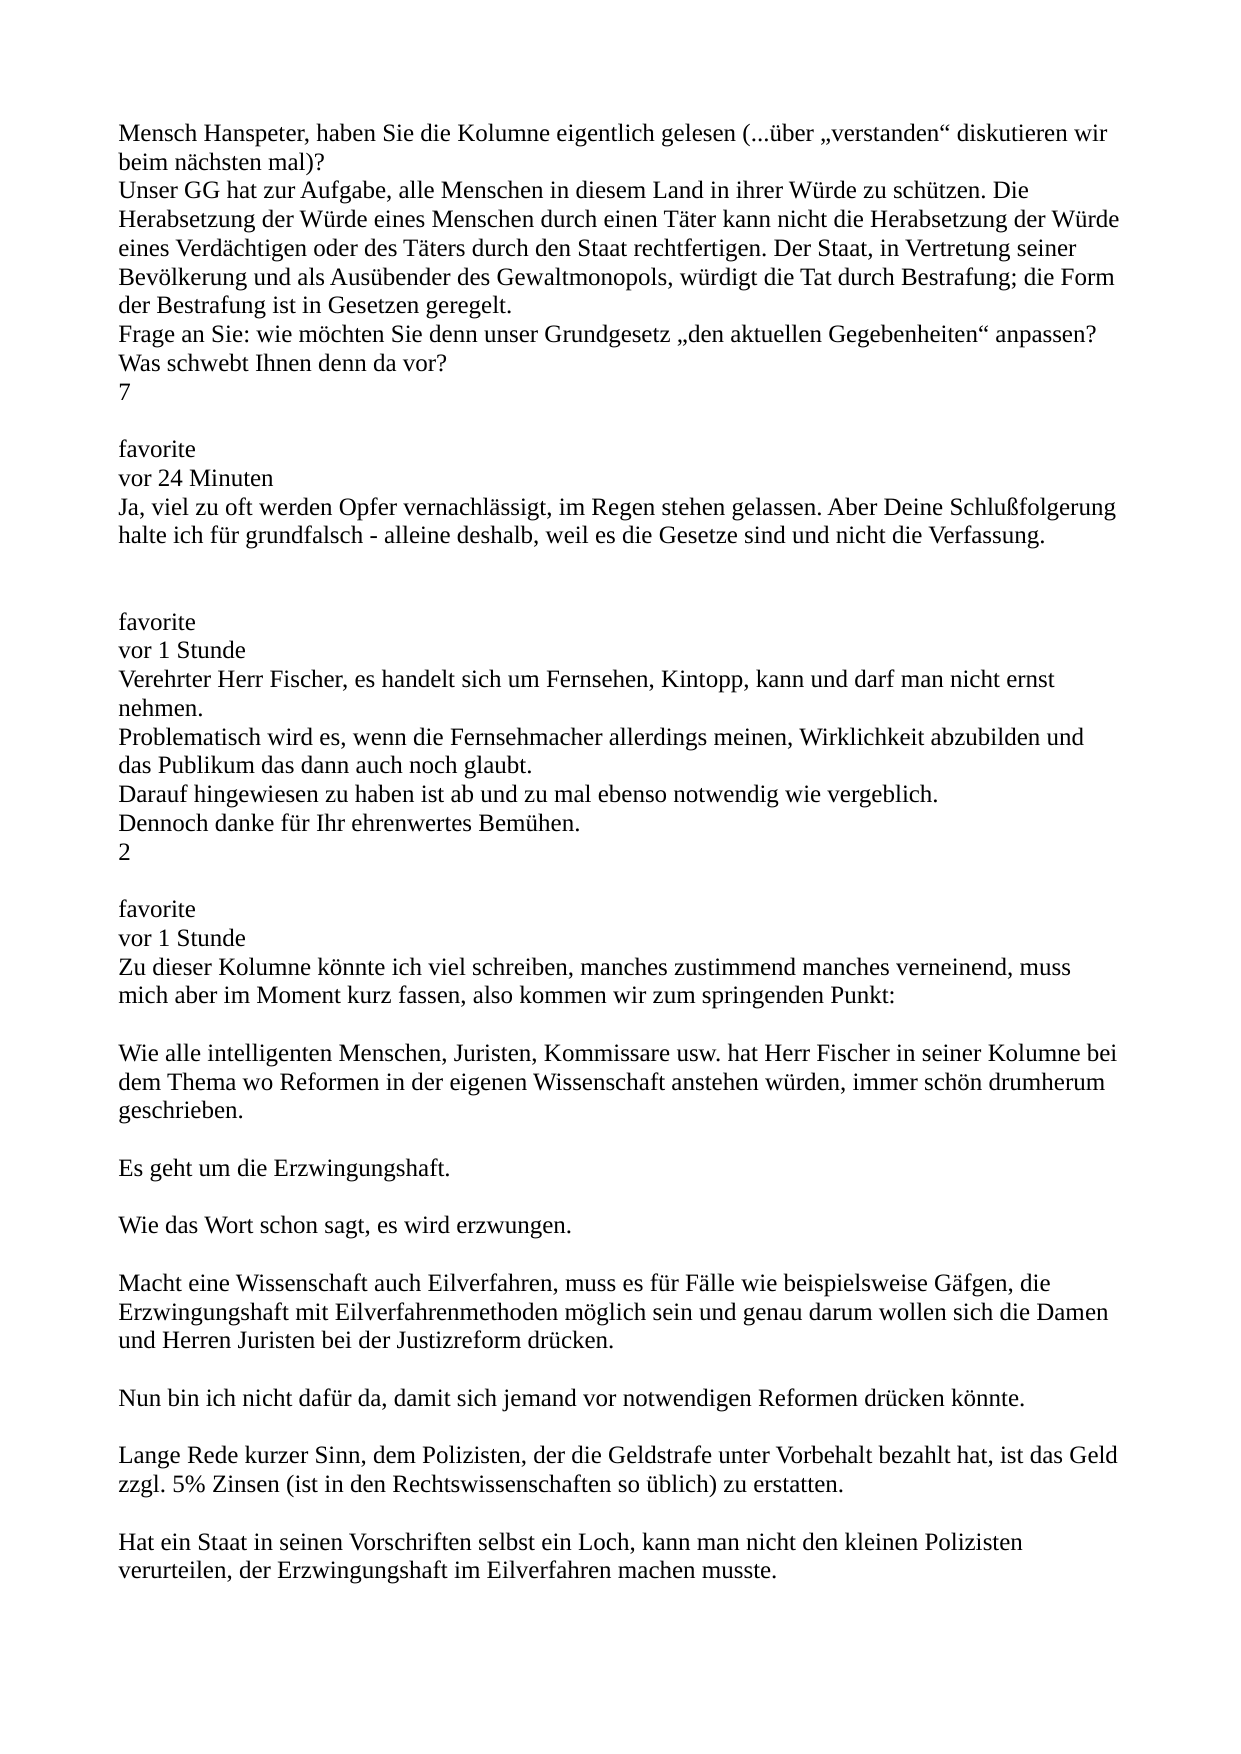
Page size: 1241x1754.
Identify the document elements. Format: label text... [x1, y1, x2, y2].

text Hat ein Staat in seinen Vorschriften selbst ein Loch, kann man nicht den kleinen Polizisten verurteilen, der Erzwingungshaft im Eilverfahren machen musste. [118, 1527, 1122, 1584]
text Dennoch danke für Ihr ehrenwertes Bemühen. [118, 808, 1122, 837]
text Macht eine Wissenschaft auch Eilverfahren, muss es für Fälle wie beispielsweise Gäfgen, die Erzwingungshaft mit Eilverfahrenmethoden möglich sein und genau darum wollen sich die Damen und Herren Juristen bei der Justizreform drücken. [118, 1268, 1122, 1354]
text Problematisch wird es, wenn die Fernsehmacher allerdings meinen, Wirklichkeit abzubilden und das Publikum das dann auch noch glaubt. [118, 722, 1122, 779]
text Darauf hingewiesen zu haben ist ab und zu mal ebenso notwendig wie vergeblich. [118, 779, 1122, 808]
text vor 1 Stunde [118, 923, 1122, 952]
text Wie alle intelligenten Menschen, Juristen, Kommissare usw. hat Herr Fischer in seiner Kolumne bei dem Thema wo Reformen in der eigenen Wissenschaft anstehen würden, immer schön drumherum geschrieben. [118, 1038, 1122, 1124]
text Mensch Hanspeter, haben Sie die Kolumne eigentlich gelesen (...über „verstanden“ diskutieren wir beim nächsten mal)? [118, 118, 1122, 176]
text Unser GG hat zur Aufgabe, alle Menschen in diesem Land in ihrer Würde zu schützen. Die Herabsetzung der Würde eines Menschen durch einen Täter kann nicht die Herabsetzung der Würde eines Verdächtigen oder des Täters durch den Staat rechtfertigen. Der Staat, in Vertretung seiner Bevölkerung und als Ausübender des Gewaltmonopols, würdigt die Tat durch Bestrafung; die Form der Bestrafung ist in Gesetzen geregelt. [118, 176, 1122, 319]
text Zu dieser Kolumne könnte ich viel schreiben, manches zustimmend manches verneinend, muss mich aber im Moment kurz fassen, also kommen wir zum springenden Punkt: [118, 952, 1122, 1009]
text Verehrter Herr Fischer, es handelt sich um Fernsehen, Kintopp, kann und darf man nicht ernst nehmen. [118, 664, 1122, 722]
text Ja, viel zu oft werden Opfer vernachlässigt, im Regen stehen gelassen. Aber Deine Schlußfolgerung halte ich für grundfalsch - alleine deshalb, weil es die Gesetze sind und nicht die Verfassung. [118, 492, 1122, 549]
text 7 [118, 377, 1122, 406]
text Es geht um die Erzwingungshaft. [118, 1153, 1122, 1182]
text favorite [118, 894, 1122, 923]
text vor 1 Stunde [118, 636, 1122, 664]
text Nun bin ich nicht dafür da, damit sich jemand vor notwendigen Reformen drücken könnte. [118, 1383, 1122, 1412]
text Frage an Sie: wie möchten Sie denn unser Grundgesetz „den aktuellen Gegebenheiten“ anpassen? Was schwebt Ihnen denn da vor? [118, 319, 1122, 377]
text vor 24 Minuten [118, 463, 1122, 492]
text 2 [118, 837, 1122, 866]
text favorite [118, 607, 1122, 636]
text Lange Rede kurzer Sinn, dem Polizisten, der die Geldstrafe unter Vorbehalt bezahlt hat, ist das Geld zzgl. 5% Zinsen (ist in den Rechtswissenschaften so üblich) zu erstatten. [118, 1441, 1122, 1498]
text favorite [118, 434, 1122, 463]
text Wie das Wort schon sagt, es wird erzwungen. [118, 1211, 1122, 1239]
